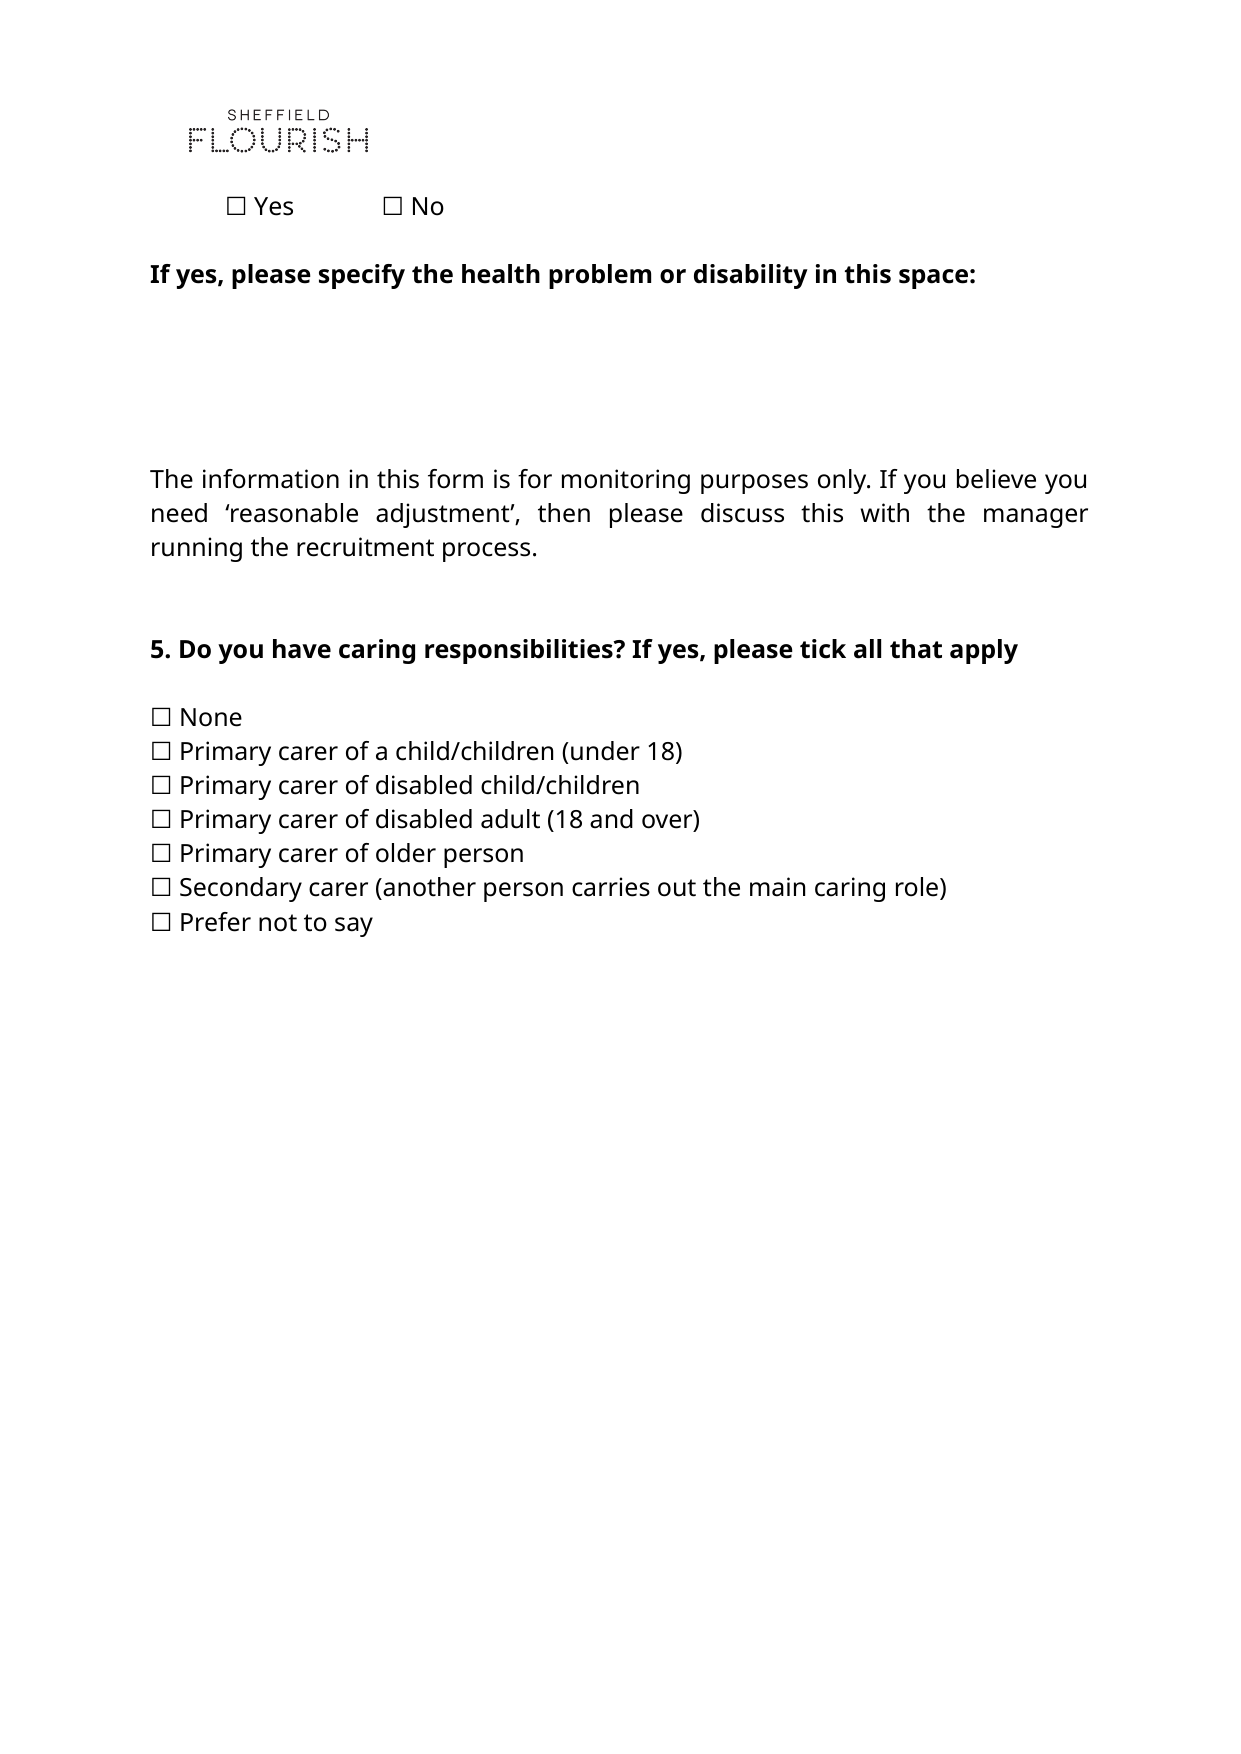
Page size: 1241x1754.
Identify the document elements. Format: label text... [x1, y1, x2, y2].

text ☐ Primary carer of older person [150, 836, 1090, 870]
text The information in this form is for monitoring purposes only. If you believe you need ‘reasonable adjustment’, then please discuss this with the manager running the recruitment process. [150, 461, 1090, 563]
text ☐ Primary carer of disabled child/children [150, 768, 1090, 802]
text ☐ Prefer not to say [150, 904, 1090, 938]
text ☐ None [150, 700, 1090, 734]
text ☐ Secondary carer (another person carries out the main caring role) [150, 870, 1090, 904]
text If yes, please specify the health problem or disability in this space: [150, 257, 1090, 291]
text ☐ Yes ☐ No [150, 189, 1090, 223]
text ☐ Primary carer of a child/children (under 18) [150, 734, 1090, 768]
text ☐ Primary carer of disabled adult (18 and over) [150, 802, 1090, 836]
text 5. Do you have caring responsibilities? If yes, please tick all that apply [150, 632, 1090, 666]
